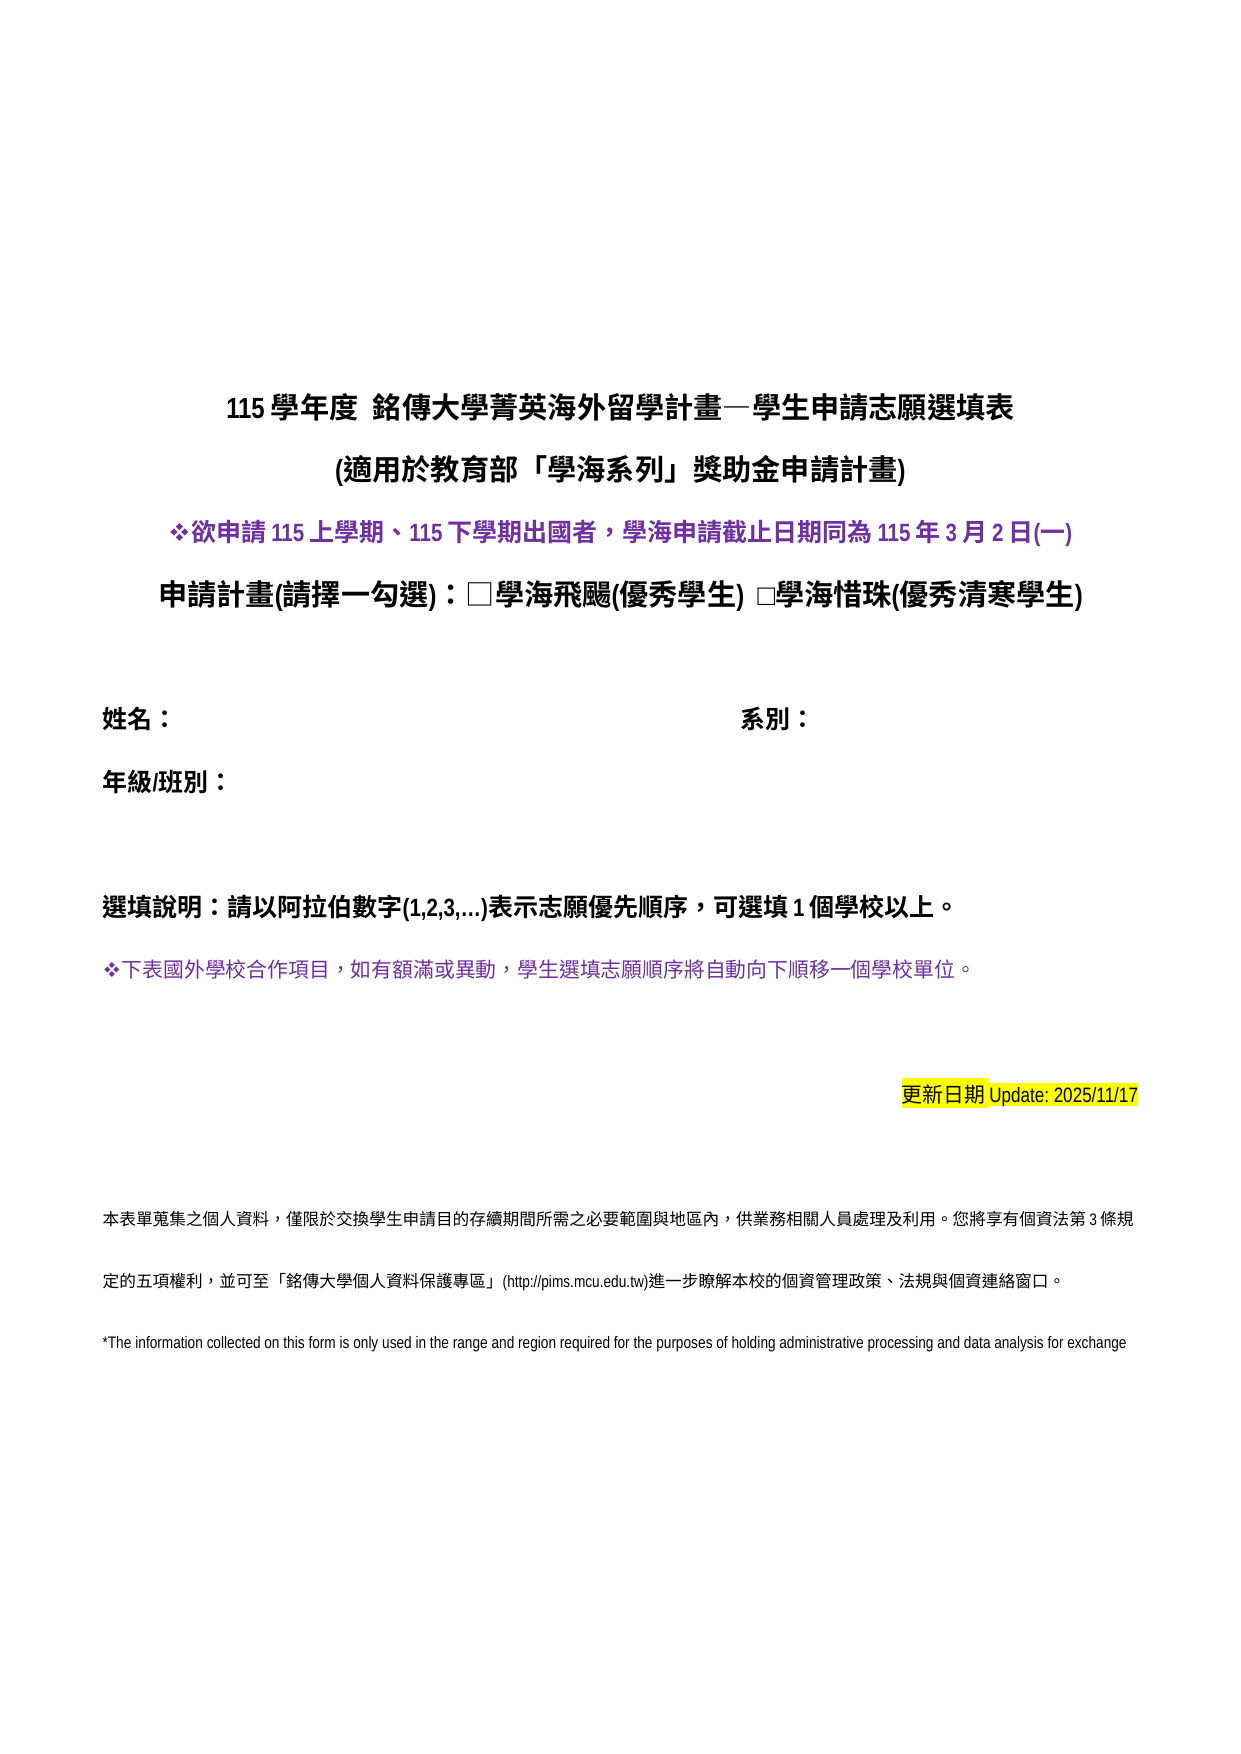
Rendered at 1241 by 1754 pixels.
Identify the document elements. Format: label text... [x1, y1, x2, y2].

table_header 115學年度 銘傳大學菁英海外留學計畫—學生申請志願選填表 (適用於教育部「學海系列」獎助金申請計畫) 欲申請115上學期、115下學期出國者，學海申請截止日期同為115年3月2日(一) 申請計畫(請擇一勾選)：□學海飛颺(優秀學生) □學海惜珠(優秀清寒學生) 姓名： 系別： 年級/班別： 選填說明：請以阿拉伯數字(1,2,3,…)表示志願優先順序，可選填1個學校以上。 下表國外學校合作項目，如有額滿或異動，學生選填志願順序將自動向下順移一個學校單位。 更新日期Update: 2025/11/17 本表單蒐集之個人資料，僅限於交換學生申請目的存續期間所需之必要範圍與地區內，供業務相關人員處理及利用。您將享有個資法第3條規定的五項權利，並可至「銘傳大學個人資料保護專區」(http://pims.mcu.edu.tw)進一步瞭解本校的個資管理政策、法規與個資連絡窗口。 *The information collected on this form is only used in the range and region required for the purposes of holding administrative processing and data analysis for exchange [91, 364, 1149, 1364]
